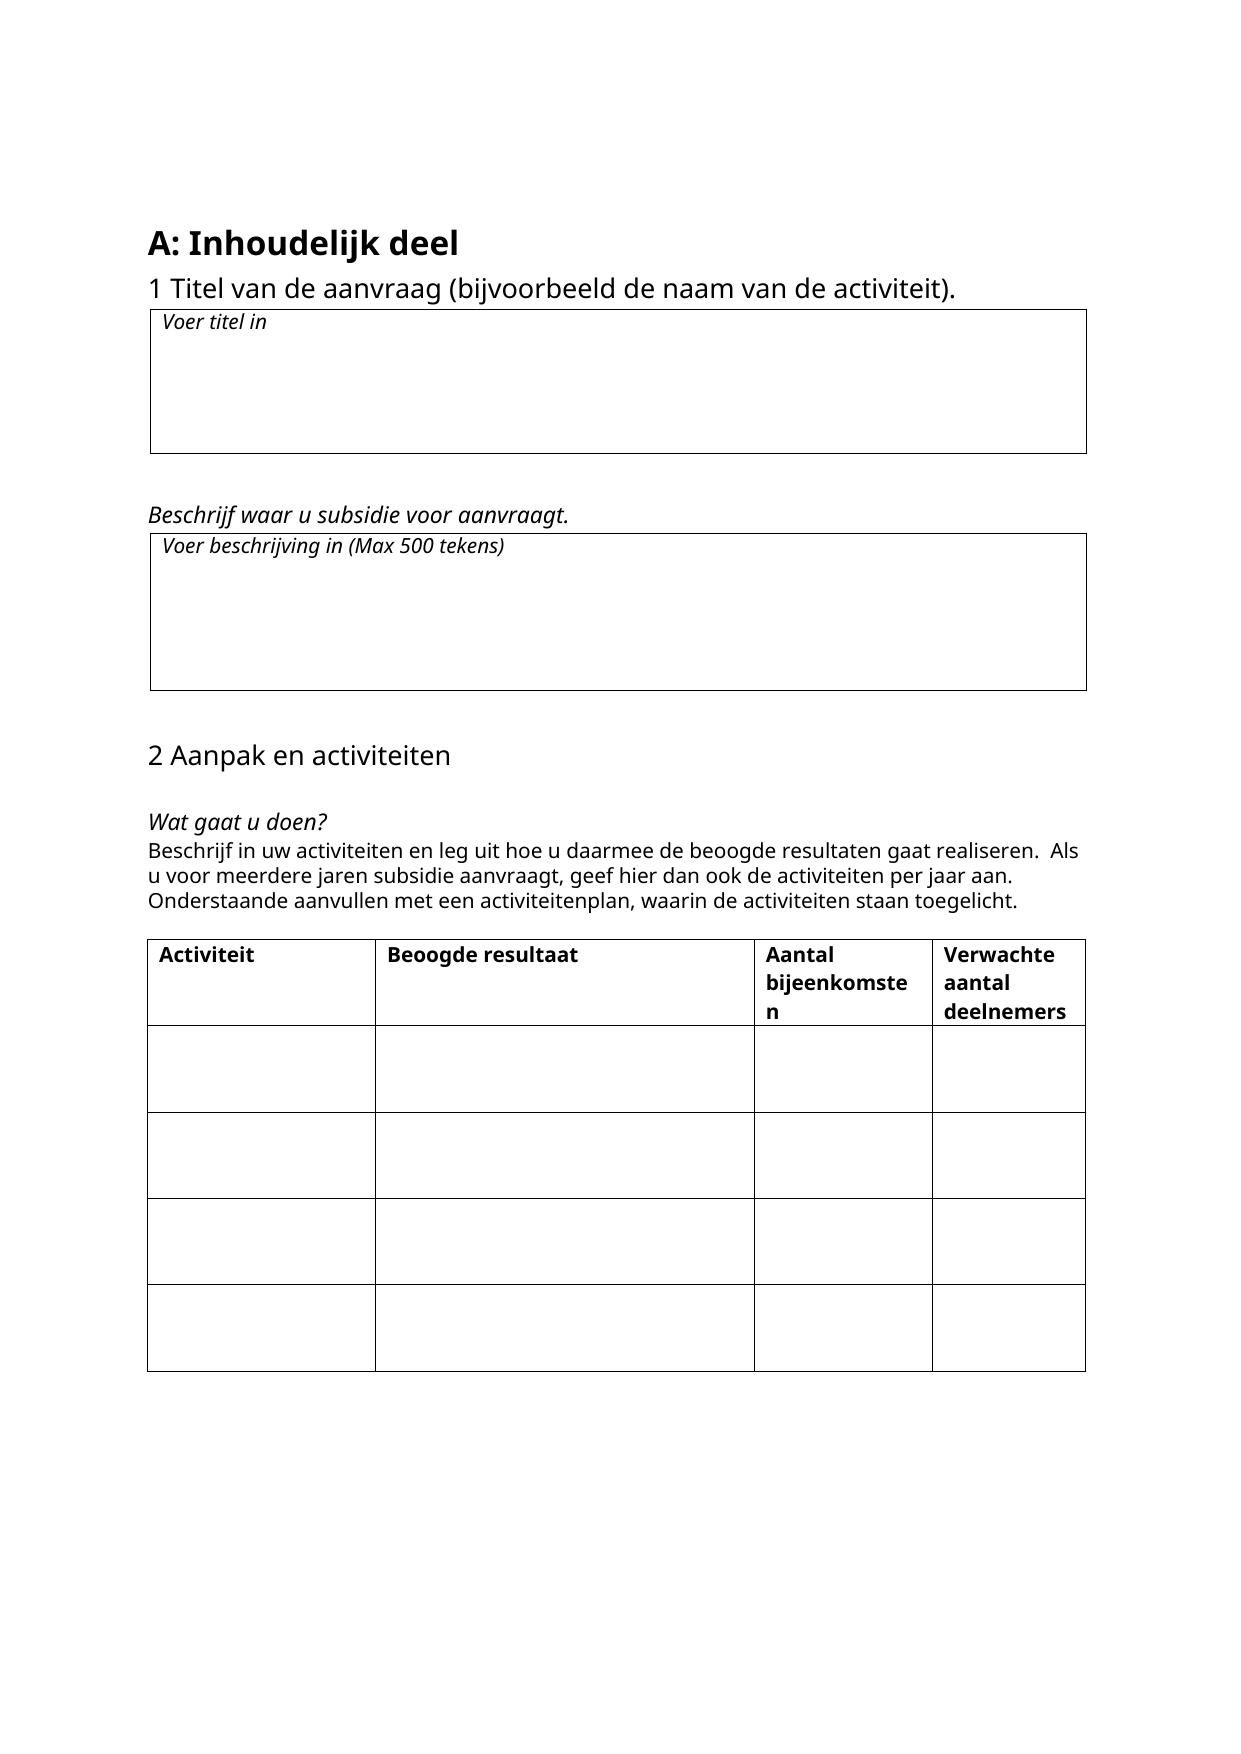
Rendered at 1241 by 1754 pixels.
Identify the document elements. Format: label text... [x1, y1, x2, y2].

table_cell [933, 1285, 1085, 1371]
table_cell [755, 1285, 932, 1371]
table_cell [755, 1026, 932, 1112]
text Beschrijf in uw activiteiten en leg uit hoe u daarmee de beoogde resultaten gaat realiseren. Als u voor meerdere jaren subsidie aanvraagt, geef hier dan ook de activiteiten per jaar aan. Onderstaande aanvullen met een activiteitenplan, waarin de activiteiten staan toegelicht. [148, 839, 1093, 914]
table_header Voer beschrijving in (Max 500 tekens) [151, 534, 1086, 690]
table_cell [148, 1199, 375, 1284]
table_cell [755, 1113, 932, 1198]
table_header Beoogde resultaat [376, 940, 754, 1025]
table_header Voer titel in [151, 310, 1086, 452]
table_cell [933, 1026, 1085, 1112]
table_cell [148, 1113, 375, 1198]
table_cell [376, 1026, 754, 1112]
table_cell [376, 1199, 754, 1284]
subtitle Wat gaat u doen? [148, 805, 1093, 837]
table_cell [376, 1113, 754, 1198]
table_cell [148, 1285, 375, 1371]
subtitle A: Inhoudelijk deel [148, 220, 1093, 265]
table_header Aantal bijeenkomsten [755, 940, 932, 1025]
table_header Activiteit [148, 940, 375, 1025]
subtitle 1 Titel van de aanvraag (bijvoorbeeld de naam van de activiteit). [148, 269, 1093, 306]
table_cell [148, 1026, 375, 1112]
subtitle 2 Aanpak en activiteiten [148, 737, 1093, 774]
table_cell [933, 1199, 1085, 1284]
table_cell [755, 1199, 932, 1284]
subtitle Beschrijf waar u subsidie voor aanvraagt. [148, 499, 1093, 531]
table_cell [376, 1285, 754, 1371]
table_cell [933, 1113, 1085, 1198]
table_header Verwachte aantal deelnemers [933, 940, 1085, 1025]
